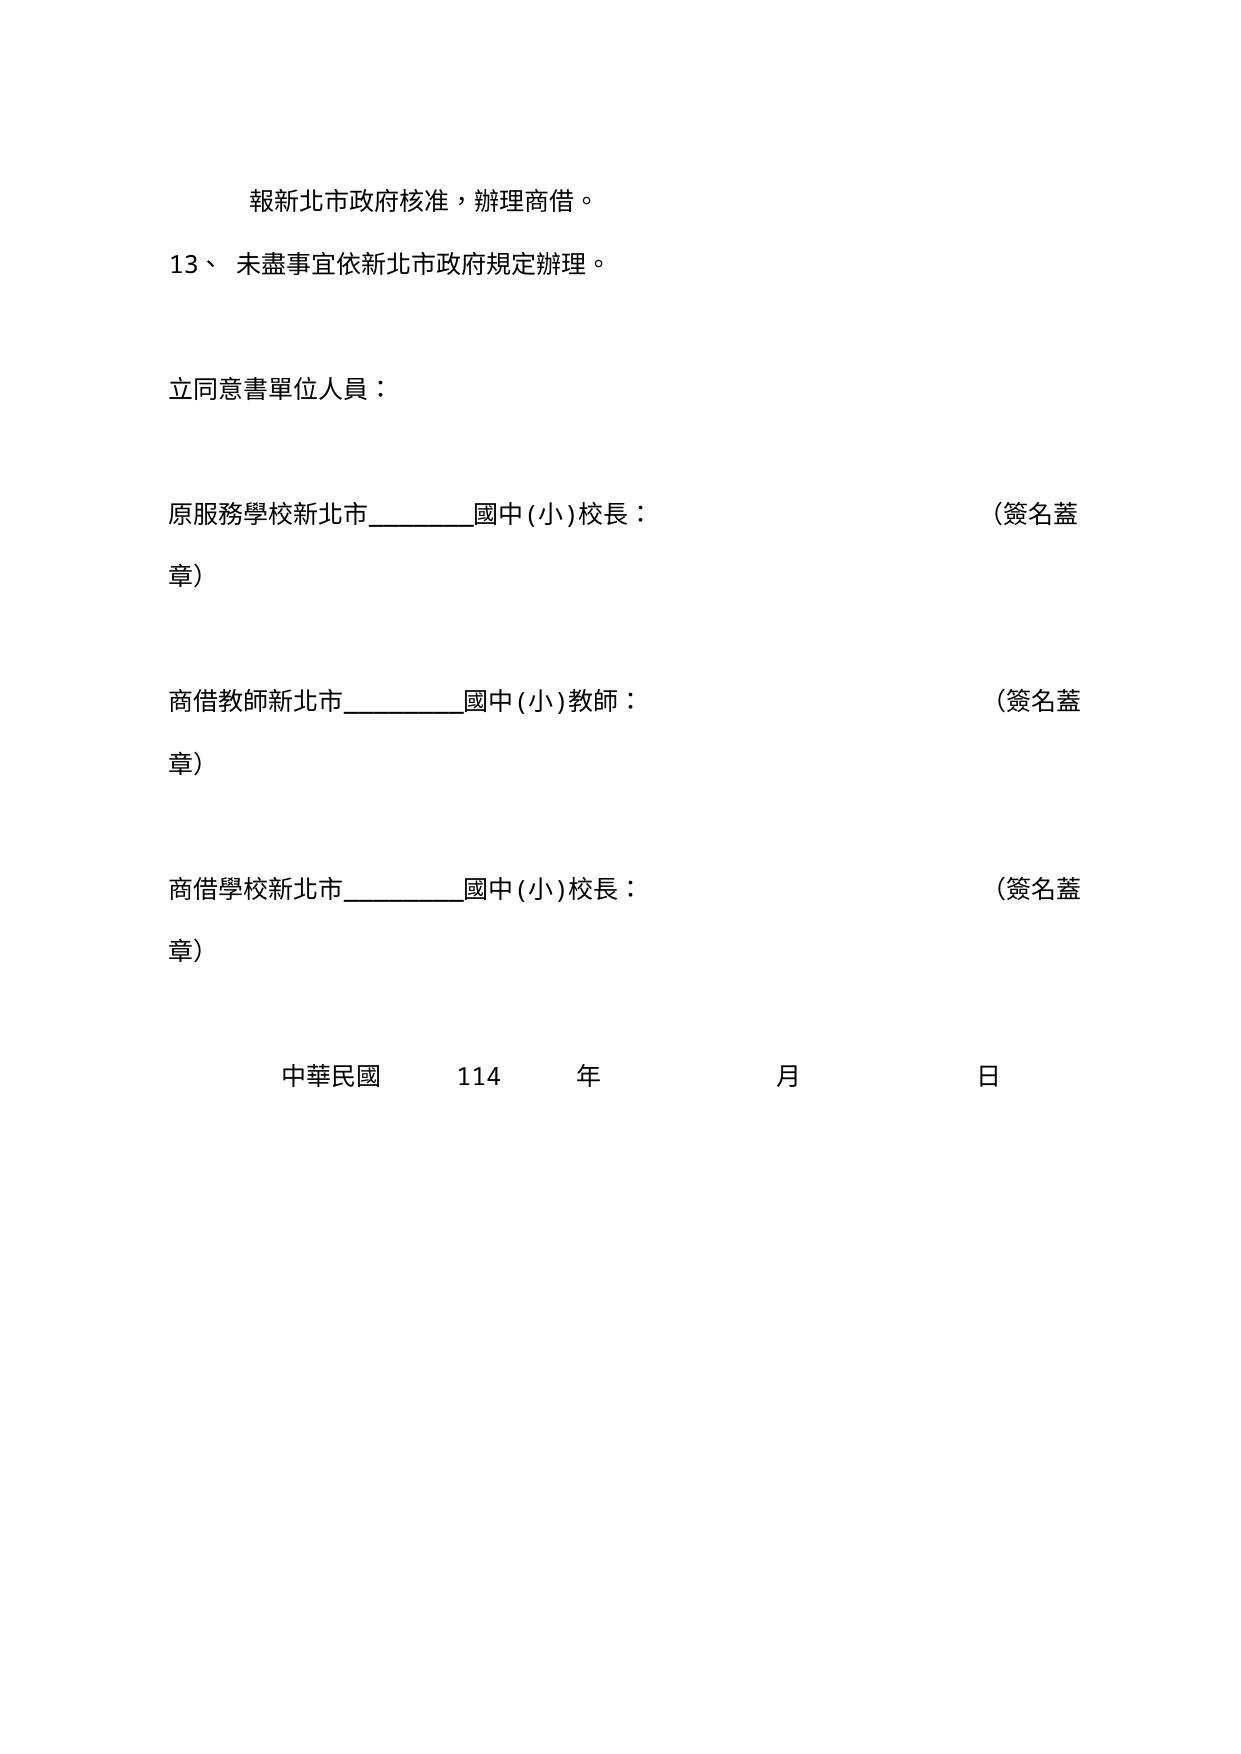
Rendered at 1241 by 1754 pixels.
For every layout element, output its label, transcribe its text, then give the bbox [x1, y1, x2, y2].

text 商借學校新北市________國中(小)校長： （簽名蓋章） [169, 846, 1114, 971]
text 商借教師新北市________國中(小)教師： （簽名蓋章） [169, 658, 1114, 783]
text 立同意書單位人員： [169, 346, 1114, 408]
text 中華民國 114 年 月 日 [169, 1033, 1114, 1096]
text 原服務學校新北市_______國中(小)校長： （簽名蓋章） [169, 471, 1114, 596]
list 未盡事宜依新北市政府規定辦理。 [169, 221, 1114, 283]
list 報新北市政府核准，辦理商借。 [169, 158, 1114, 221]
